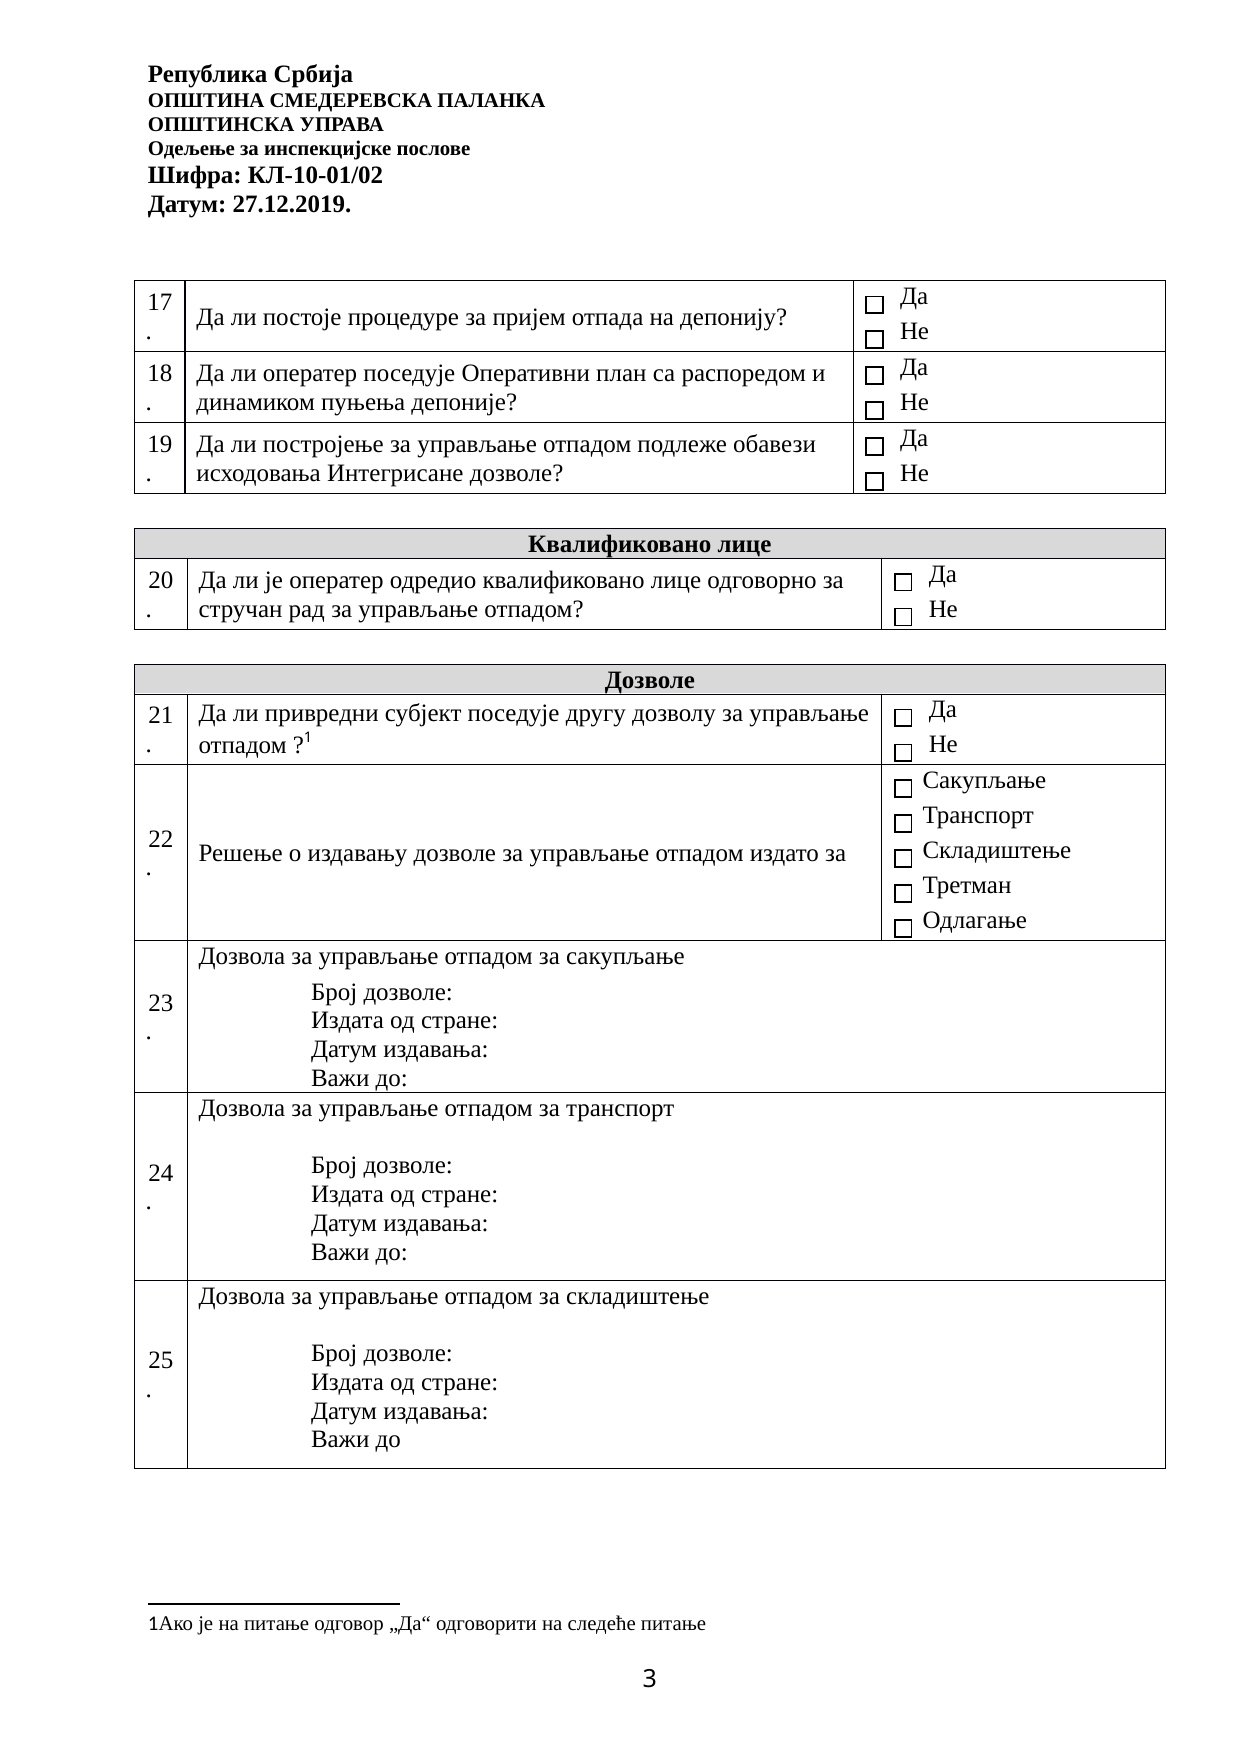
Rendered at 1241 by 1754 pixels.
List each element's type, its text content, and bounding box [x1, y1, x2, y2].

table_cell Дозвола за управљање отпадом за сакупљање Број дозволе: Издата од стране: Датум издавања: Важи до: [188, 941, 1165, 1092]
table_cell Дозвола за управљање отпадом за складиштење Број дозволе: Издата од стране: Датум издавања: Важи до [188, 1281, 1165, 1468]
table_cell Да ли оператер поседује Оперативни план са распоредом и динамиком пуњења депоније? [186, 352, 853, 422]
table_cell [135, 765, 187, 940]
table_cell Да Не [854, 423, 1165, 493]
table_cell [135, 1281, 187, 1468]
table_cell Да ли привредни субјект поседује другу дозволу за управљање отпадом ? [188, 695, 881, 764]
table_cell Да ли је оператер одредио квалификовано лице одговорно за стручан рад за управљање отпадом? [188, 559, 881, 628]
table_cell [135, 423, 184, 493]
table_cell [135, 695, 187, 764]
table_cell [135, 559, 187, 628]
table_cell Да Не [882, 695, 1165, 764]
table_cell [135, 1093, 187, 1280]
table_cell Дозвола за управљање отпадом за транспорт Број дозволе: Издата од стране: Датум издавања: Важи до: [188, 1093, 1165, 1280]
table_cell Да ли постројење за управљање отпадом подлеже обавези исходовања Интегрисане дозволе? [186, 423, 853, 493]
table_header Дозволе [135, 665, 1165, 693]
table_cell [135, 281, 184, 351]
table_cell [135, 941, 187, 1092]
table_header Квалификовано лице [135, 529, 1165, 558]
table_cell Решење о издавању дозволе за управљање отпадом издато за [188, 765, 881, 940]
table_cell Да Не [882, 559, 1165, 628]
table_cell Да Не [854, 352, 1165, 422]
table_cell Сакупљање Транспорт Складиштење Третман Одлагање [882, 765, 1165, 940]
table_cell Да ли постоје процедуре за пријем отпада на депонију? [186, 281, 853, 351]
table_cell [135, 352, 184, 422]
table_cell Да Не [854, 281, 1165, 351]
